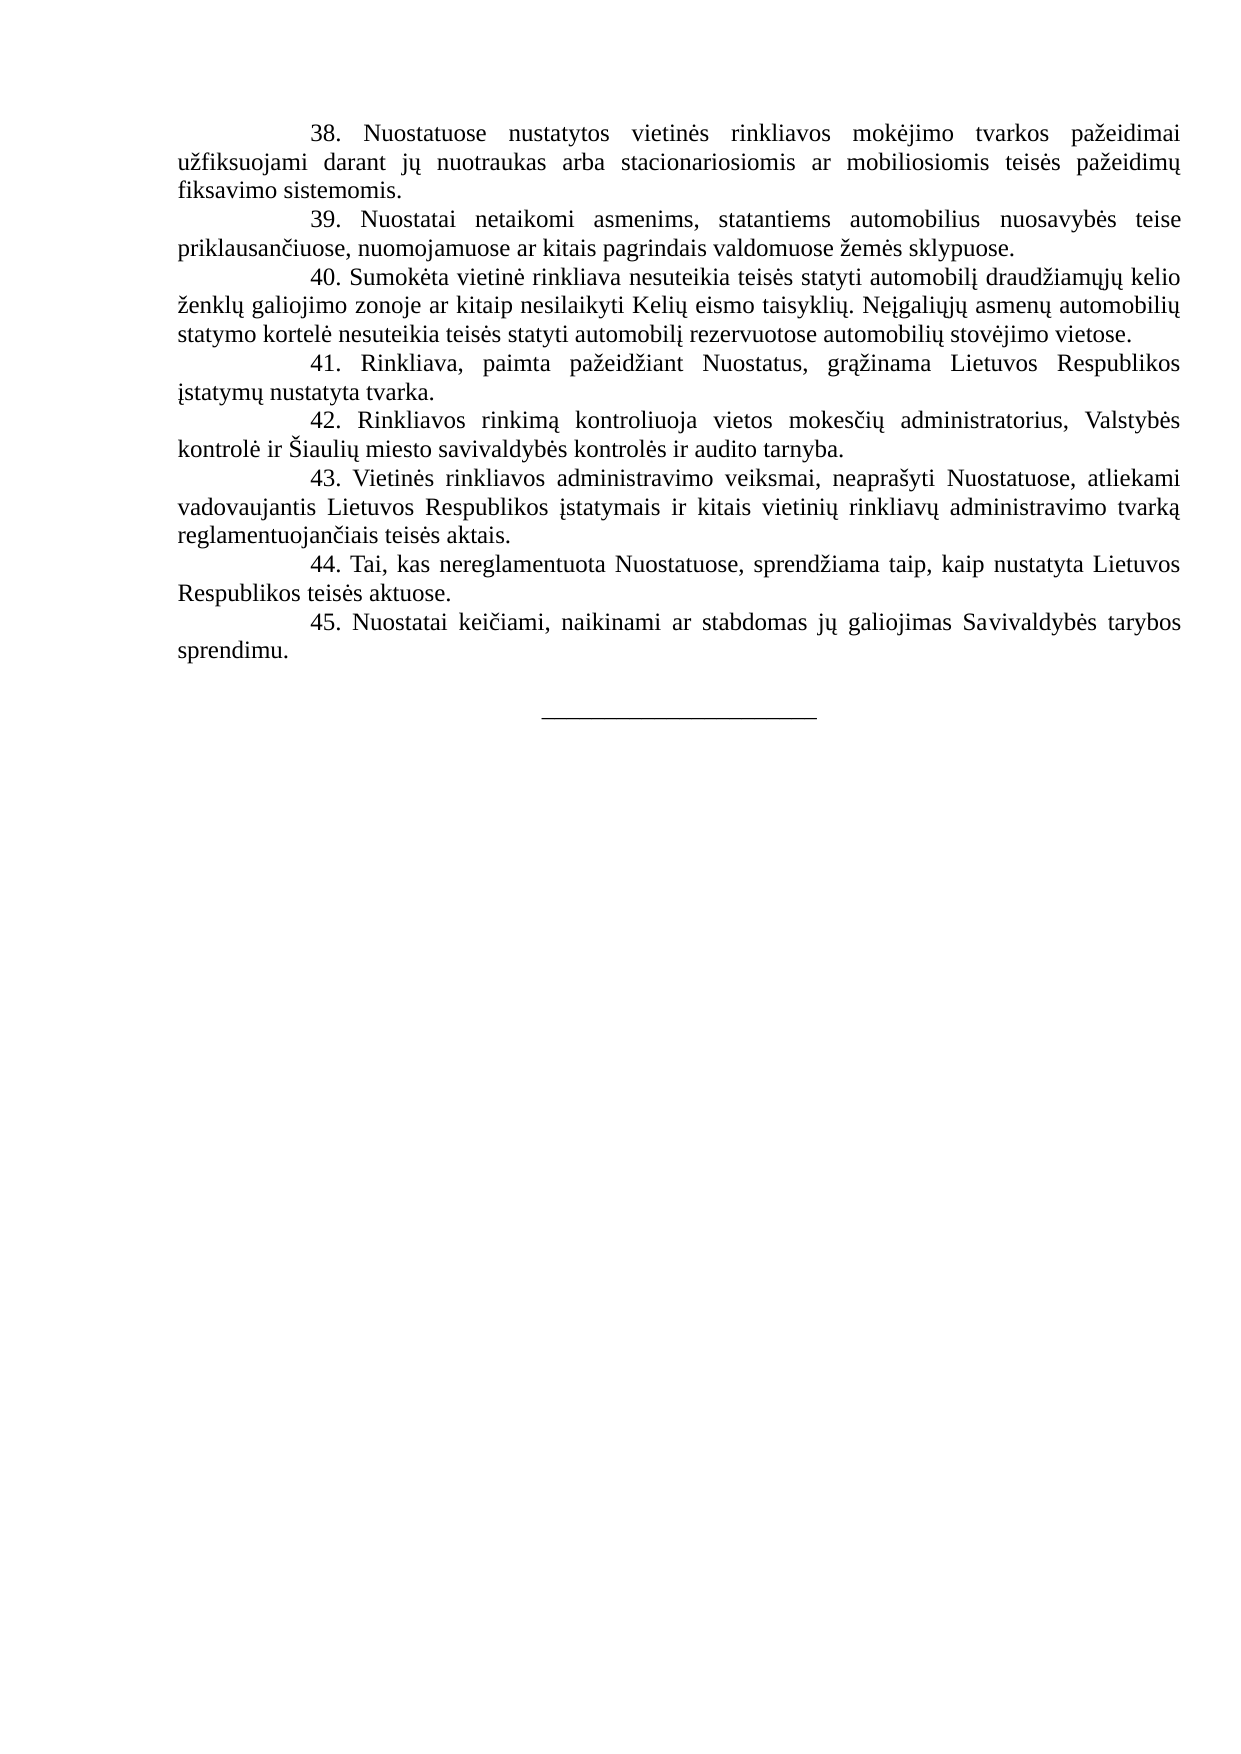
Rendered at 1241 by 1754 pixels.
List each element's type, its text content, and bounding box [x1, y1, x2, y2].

text 41. Rinkliava, paimta pažeidžiant Nuostatus, grąžinama Lietuvos Respublikos įstatymų nustatyta tvarka. [177, 348, 1181, 406]
text 39. Nuostatai netaikomi asmenims, statantiems automobilius nuosavybės teise priklausančiuose, nuomojamuose ar kitais pagrindais valdomuose žemės sklypuose. [177, 204, 1181, 262]
text 43. Vietinės rinkliavos administravimo veiksmai, neaprašyti Nuostatuose, atliekami vadovaujantis Lietuvos Respublikos įstatymais ir kitais vietinių rinkliavų administravimo tvarką reglamentuojančiais teisės aktais. [177, 463, 1181, 549]
text 38. Nuostatuose nustatytos vietinės rinkliavos mokėjimo tvarkos pažeidimai užfiksuojami darant jų nuotraukas arba stacionariosiomis ar mobiliosiomis teisės pažeidimų fiksavimo sistemomis. [177, 118, 1181, 204]
text 42. Rinkliavos rinkimą kontroliuoja vietos mokesčių administratorius, Valstybės kontrolė ir Šiaulių miesto savivaldybės kontrolės ir audito tarnyba. [177, 406, 1181, 463]
text 45. Nuostatai keičiami, naikinami ar stabdomas jų galiojimas Savivaldybės tarybos sprendimu. [177, 607, 1181, 664]
text 44. Tai, kas nereglamentuota Nuostatuose, sprendžiama taip, kaip nustatyta Lietuvos Respublikos teisės aktuose. [177, 549, 1181, 607]
text 40. Sumokėta vietinė rinkliava nesuteikia teisės statyti automobilį draudžiamųjų kelio ženklų galiojimo zonoje ar kitaip nesilaikyti Kelių eismo taisyklių. Neįgaliųjų asmenų automobilių statymo kortelė nesuteikia teisės statyti automobilį rezervuotose automobilių stovėjimo vietose. [177, 262, 1181, 348]
text ______________________ [177, 693, 1181, 722]
